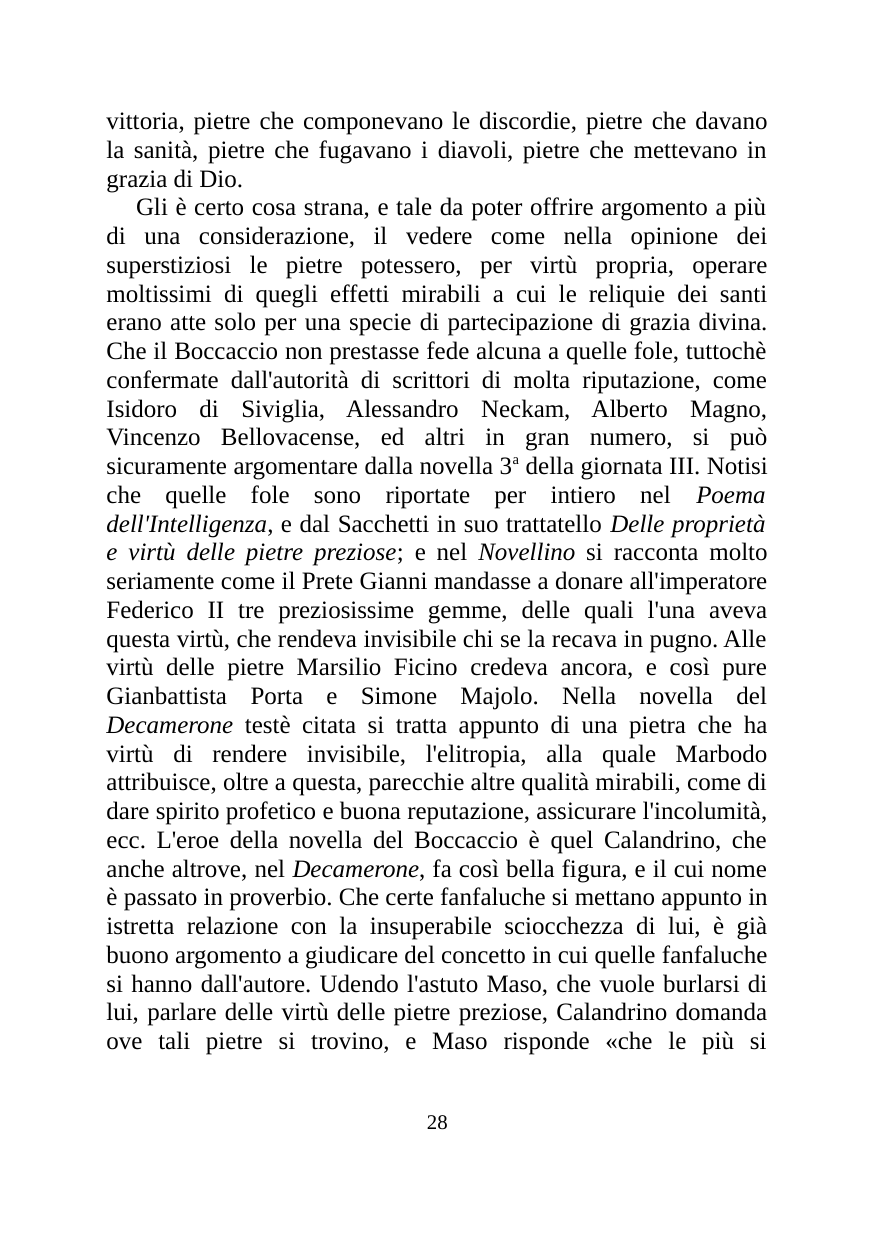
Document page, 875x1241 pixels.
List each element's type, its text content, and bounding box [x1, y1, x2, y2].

text Gli è certo cosa strana, e tale da poter offrire argomento a più di una considerazione, il vedere come nella opinione dei superstiziosi le pietre potessero, per virtù propria, operare moltissimi di quegli effetti mirabili a cui le reliquie dei santi erano atte solo per una specie di partecipazione di grazia divina. Che il Boccaccio non prestasse fede alcuna a quelle fole, tuttochè confermate dall'autorità di scrittori di molta riputazione, come Isidoro di Siviglia, Alessandro Neckam, Alberto Magno, Vincenzo Bellovacense, ed altri in gran numero, si può sicuramente argomentare dalla novella 3a della giornata III. Notisi che quelle fole sono riportate per intiero nel Poema dell'Intelligenza, e dal Sacchetti in suo trattatello Delle proprietà e virtù delle pietre preziose; e nel Novellino si racconta molto seriamente come il Prete Gianni mandasse a donare all'imperatore Federico II tre preziosissime gemme, delle quali l'una aveva questa virtù, che rendeva invisibile chi se la recava in pugno. Alle virtù delle pietre Marsilio Ficino credeva ancora, e così pure Gianbattista Porta e Simone Majolo. Nella novella del Decamerone testè citata si tratta appunto di una pietra che ha virtù di rendere invisibile, l'elitropia, alla quale Marbodo attribuisce, oltre a questa, parecchie altre qualità mirabili, come di dare spirito profetico e buona reputazione, assicurare l'incolumità, ecc. L'eroe della novella del Boccaccio è quel Calandrino, che anche altrove, nel Decamerone, fa così bella figura, e il cui nome è passato in proverbio. Che certe fanfaluche si mettano appunto in istretta relazione con la insuperabile sciocchezza di lui, è già buono argomento a giudicare del concetto in cui quelle fanfaluche si hanno dall'autore. Udendo l'astuto Maso, che vuole burlarsi di lui, parlare delle virtù delle pietre preziose, Calandrino domanda ove tali pietre si trovino, e Maso risponde «che le più si [106, 192, 768, 1055]
text vittoria, pietre che componevano le discordie, pietre che davano la sanità, pietre che fugavano i diavoli, pietre che mettevano in grazia di Dio. [106, 106, 768, 192]
